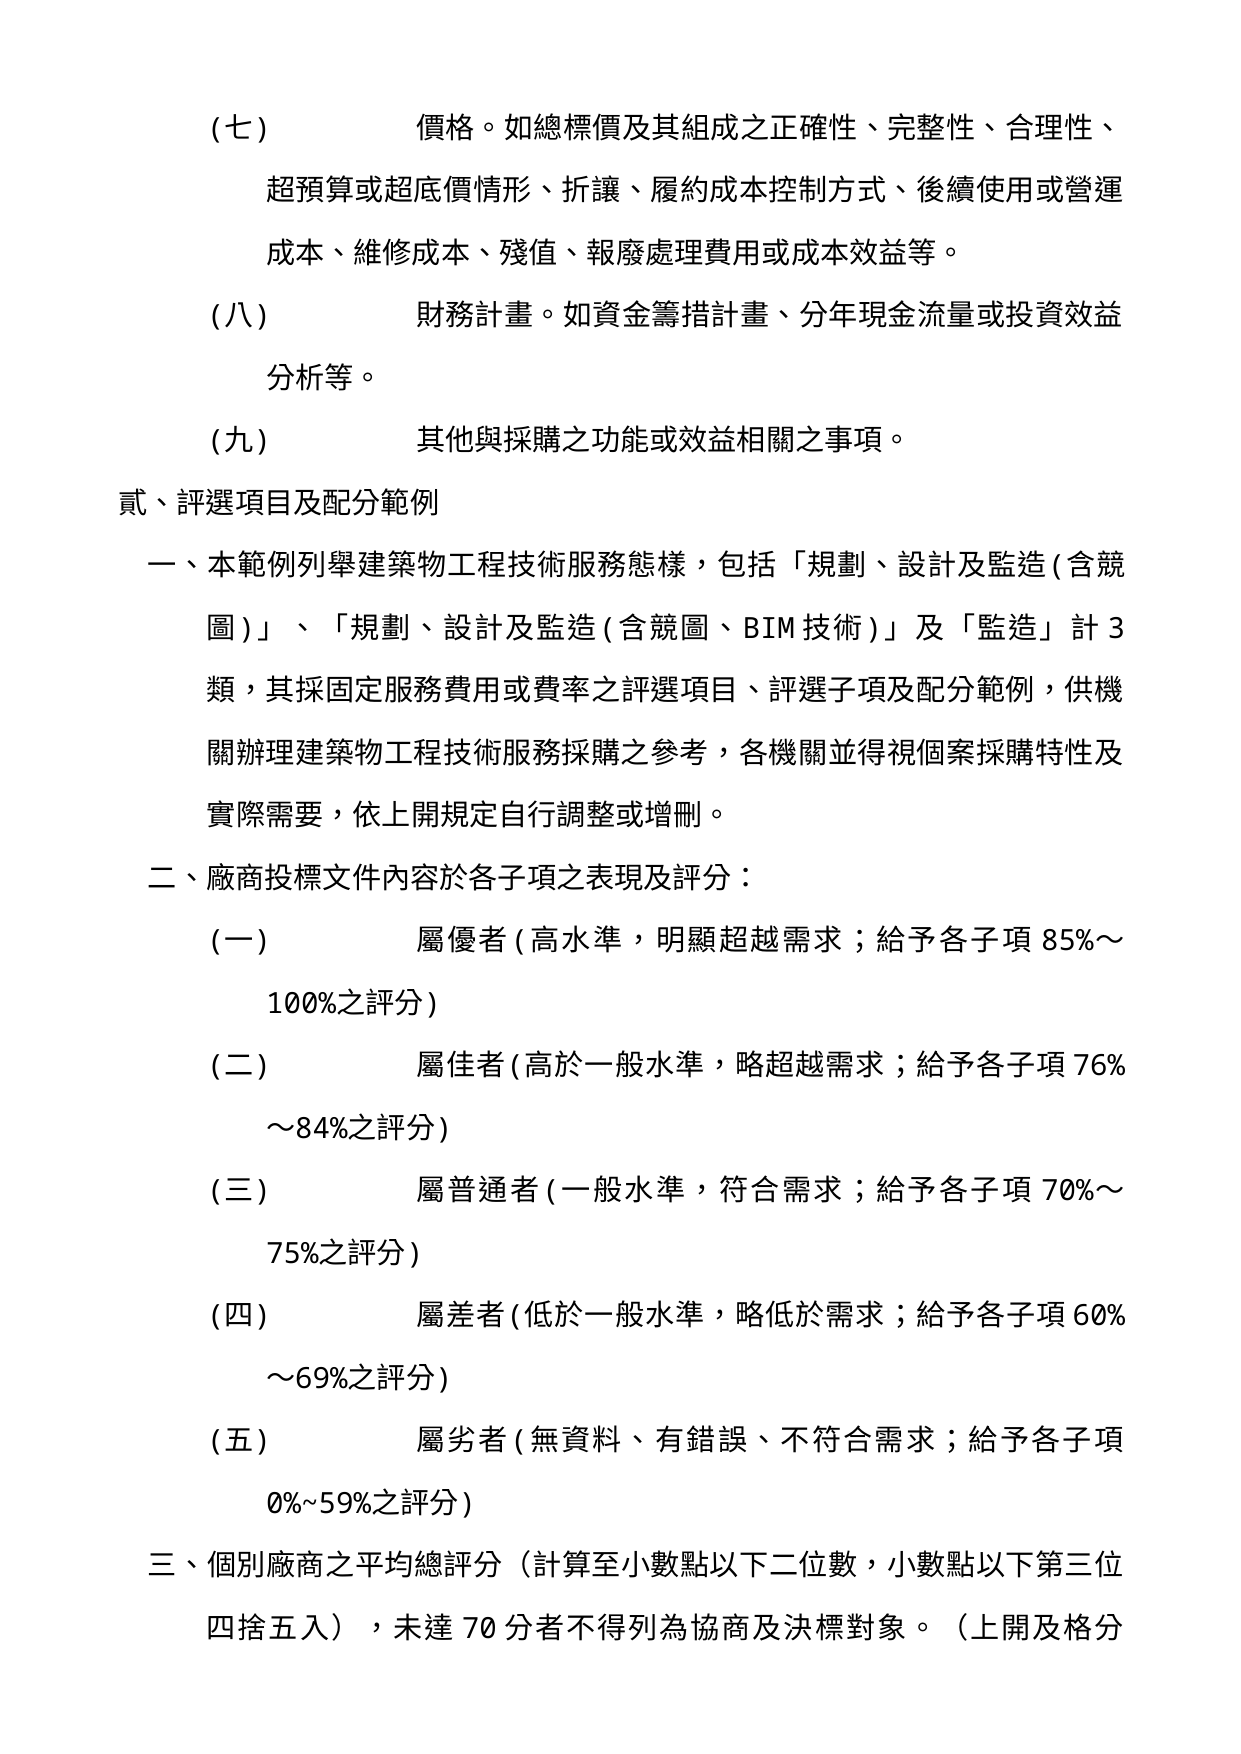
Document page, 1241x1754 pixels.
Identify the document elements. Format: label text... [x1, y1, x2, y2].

list 價格。如總標價及其組成之正確性、完整性、合理性、超預算或超底價情形、折讓、履約成本控制方式、後續使用或營運成本、維修成本、殘值、報廢處理費用或成本效益等。 [207, 84, 1125, 271]
list 屬優者(高水準，明顯超越需求；給予各子項85%～100%之評分) [207, 896, 1125, 1021]
text 三、個別廠商之平均總評分（計算至小數點以下二位數，小數點以下第三位四捨五入），未達70分者不得列為協商及決標對象。（上開及格分 [148, 1521, 1125, 1646]
text 二、廠商投標文件內容於各子項之表現及評分： [148, 834, 1125, 896]
list 其他與採購之功能或效益相關之事項。 [207, 396, 1125, 459]
list 屬差者(低於一般水準，略低於需求；給予各子項60%～69%之評分) [207, 1271, 1125, 1396]
list 屬佳者(高於一般水準，略超越需求；給予各子項76%～84%之評分) [207, 1021, 1125, 1146]
text 貳、評選項目及配分範例 [118, 459, 1125, 521]
list 屬劣者(無資料、有錯誤、不符合需求；給予各子項0%~59%之評分) [207, 1396, 1125, 1521]
text 一、本範例列舉建築物工程技術服務態樣，包括「規劃、設計及監造(含競圖)」、「規劃、設計及監造(含競圖、BIM技術)」及「監造」計3類，其採固定服務費用或費率之評選項目、評選子項及配分範例，供機關辦理建築物工程技術服務採購之參考，各機關並得視個案採購特性及實際需要，依上開規定自行調整或增刪。 [148, 521, 1125, 834]
list 屬普通者(一般水準，符合需求；給予各子項70%～75%之評分) [207, 1146, 1125, 1271]
list 財務計畫。如資金籌措計畫、分年現金流量或投資效益分析等。 [207, 271, 1125, 396]
